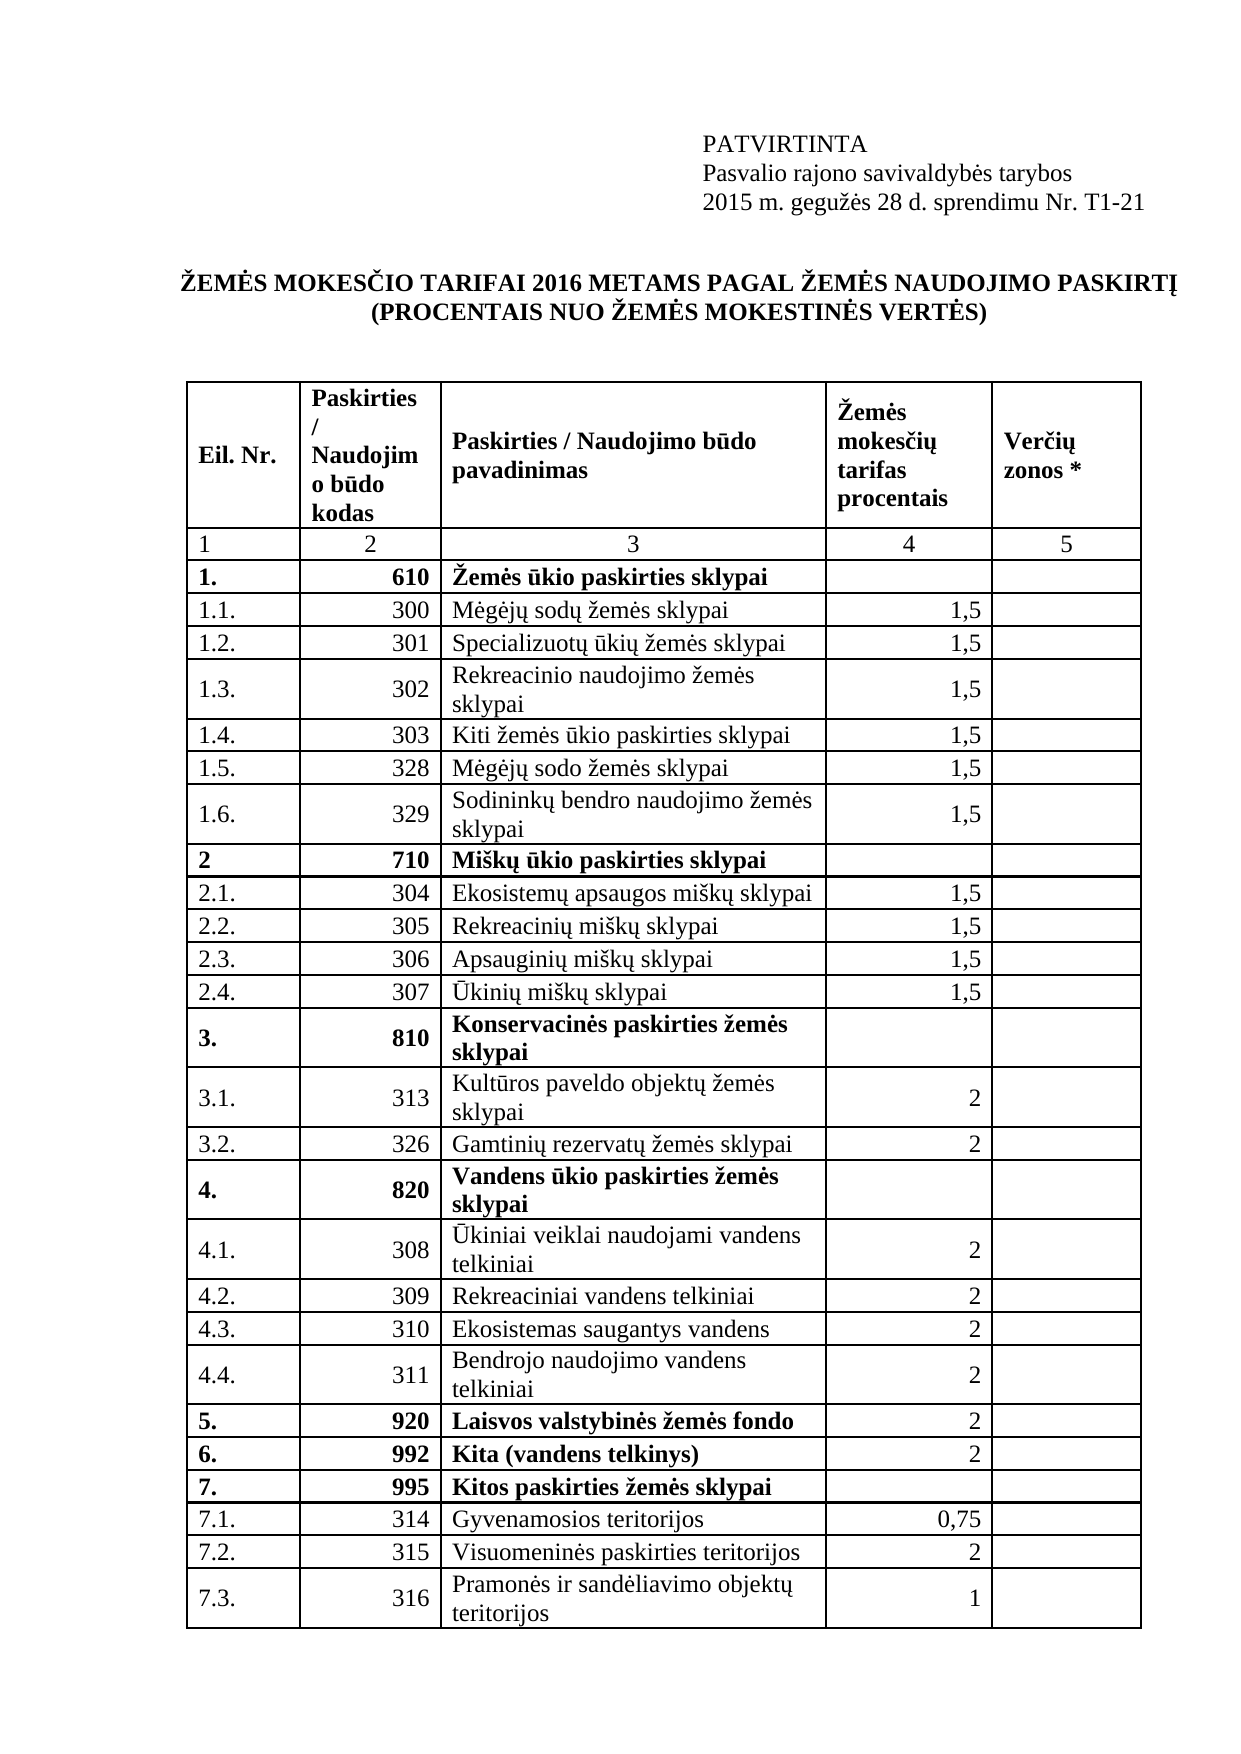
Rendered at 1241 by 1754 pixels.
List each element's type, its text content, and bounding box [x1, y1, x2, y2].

table_header Paskirties / Naudojimo būdo kodas [301, 383, 440, 527]
table_cell Sodininkų bendro naudojimo žemės sklypai [442, 785, 825, 843]
table_cell [993, 1569, 1140, 1627]
table_cell 7. [188, 1471, 299, 1501]
table_cell [993, 845, 1140, 875]
table_cell Ūkiniai veiklai naudojami vandens telkiniai [442, 1220, 825, 1278]
table_header Paskirties / Naudojimo būdo pavadinimas [442, 383, 825, 527]
table_cell 1,5 [827, 785, 991, 843]
table_cell 1.3. [188, 660, 299, 717]
table_cell 7.1. [188, 1504, 299, 1534]
table_cell [993, 1280, 1140, 1311]
table_cell [993, 1313, 1140, 1343]
text 2015 m. gegužės 28 d. sprendimu Nr. T1-21 [627, 187, 1181, 215]
table_cell 2.2. [188, 910, 299, 941]
table_cell 2 [827, 1313, 991, 1343]
table_cell Specializuotų ūkių žemės sklypai [442, 627, 825, 658]
table_cell [993, 1536, 1140, 1567]
table_cell 310 [301, 1313, 440, 1343]
table_cell [993, 594, 1140, 625]
table_cell [827, 845, 991, 875]
table_header Žemės mokesčių tarifas procentais [827, 383, 991, 527]
table_cell Kultūros paveldo objektų žemės sklypai [442, 1068, 825, 1126]
table_cell 2.3. [188, 943, 299, 974]
table_cell Laisvos valstybinės žemės fondo [442, 1405, 825, 1436]
table_cell [993, 627, 1140, 658]
table_cell 610 [301, 561, 440, 592]
table_cell 3.1. [188, 1068, 299, 1126]
table_cell 4.3. [188, 1313, 299, 1343]
table_cell 2 [827, 1438, 991, 1469]
table_cell 304 [301, 878, 440, 908]
table_cell 1,5 [827, 878, 991, 908]
table_cell [993, 561, 1140, 592]
table_cell 2 [827, 1536, 991, 1567]
table_cell 311 [301, 1346, 440, 1403]
table_cell Mėgėjų sodo žemės sklypai [442, 752, 825, 783]
table_cell 820 [301, 1161, 440, 1218]
table_cell [827, 1009, 991, 1066]
table_cell 992 [301, 1438, 440, 1469]
table_cell 3.2. [188, 1128, 299, 1159]
table_cell [993, 1438, 1140, 1469]
table_cell Visuomeninės paskirties teritorijos [442, 1536, 825, 1567]
table_cell 1. [188, 561, 299, 592]
table_cell [993, 1161, 1140, 1218]
table_cell Gyvenamosios teritorijos [442, 1504, 825, 1534]
table_cell 4.2. [188, 1280, 299, 1311]
table_cell [993, 1220, 1140, 1278]
table_cell Kiti žemės ūkio paskirties sklypai [442, 720, 825, 750]
table_cell 3 [442, 529, 825, 559]
table_cell 1,5 [827, 660, 991, 717]
table_header Eil. Nr. [188, 383, 299, 527]
table_cell Kita (vandens telkinys) [442, 1438, 825, 1469]
table_cell Rekreacinių miškų sklypai [442, 910, 825, 941]
table_cell [993, 910, 1140, 941]
table_cell 1.4. [188, 720, 299, 750]
table_cell 1,5 [827, 720, 991, 750]
table_cell 1,5 [827, 752, 991, 783]
table_cell 300 [301, 594, 440, 625]
table_cell [827, 1161, 991, 1218]
table_cell 2.4. [188, 976, 299, 1007]
table_cell 1,5 [827, 943, 991, 974]
table_cell 2 [301, 529, 440, 559]
table_cell Miškų ūkio paskirties sklypai [442, 845, 825, 875]
table_cell 995 [301, 1471, 440, 1501]
table_cell [993, 1471, 1140, 1501]
table_cell 315 [301, 1536, 440, 1567]
table_cell 2 [827, 1068, 991, 1126]
table_cell Apsauginių miškų sklypai [442, 943, 825, 974]
table_cell 313 [301, 1068, 440, 1126]
table_cell 305 [301, 910, 440, 941]
table_cell Pramonės ir sandėliavimo objektų teritorijos [442, 1569, 825, 1627]
table_cell [993, 976, 1140, 1007]
table_cell 302 [301, 660, 440, 717]
table_cell 308 [301, 1220, 440, 1278]
table_cell [993, 1128, 1140, 1159]
table_cell Rekreacinio naudojimo žemės sklypai [442, 660, 825, 717]
table_cell [993, 1346, 1140, 1403]
table_cell 2 [827, 1280, 991, 1311]
table_cell [993, 943, 1140, 974]
table_header Verčių zonos * [993, 383, 1140, 527]
table_cell 2 [827, 1346, 991, 1403]
table_cell 307 [301, 976, 440, 1007]
table_cell 4.4. [188, 1346, 299, 1403]
table_cell Konservacinės paskirties žemės sklypai [442, 1009, 825, 1066]
table_cell 4. [188, 1161, 299, 1218]
table_cell 314 [301, 1504, 440, 1534]
table_cell 2 [827, 1405, 991, 1436]
table_cell [993, 1504, 1140, 1534]
table_cell Kitos paskirties žemės sklypai [442, 1471, 825, 1501]
table_cell 1,5 [827, 976, 991, 1007]
table_cell 1.6. [188, 785, 299, 843]
table_cell 1,5 [827, 627, 991, 658]
table_cell 5 [993, 529, 1140, 559]
table_cell [993, 1405, 1140, 1436]
table_cell 5. [188, 1405, 299, 1436]
table_cell 1.5. [188, 752, 299, 783]
table_cell 306 [301, 943, 440, 974]
table_cell [993, 1068, 1140, 1126]
table_cell 7.2. [188, 1536, 299, 1567]
table_cell 2 [188, 845, 299, 875]
table_cell [827, 561, 991, 592]
table_cell Mėgėjų sodų žemės sklypai [442, 594, 825, 625]
table_cell 3. [188, 1009, 299, 1066]
table_cell 1.2. [188, 627, 299, 658]
table_cell Ekosistemas saugantys vandens [442, 1313, 825, 1343]
table_cell [993, 878, 1140, 908]
table_cell 1 [827, 1569, 991, 1627]
table_cell 316 [301, 1569, 440, 1627]
table_cell Vandens ūkio paskirties žemės sklypai [442, 1161, 825, 1218]
table_cell [827, 1471, 991, 1501]
table_cell 326 [301, 1128, 440, 1159]
text Žemės mokesčio tarifai 2016 metams pagal žemės naudojimo paskirtį (procentais nuo žemės mokestinės vertės) [177, 268, 1181, 326]
table_cell 4.1. [188, 1220, 299, 1278]
table_cell 309 [301, 1280, 440, 1311]
text PATVIRTINTA [627, 129, 1181, 158]
table_cell 1.1. [188, 594, 299, 625]
table_cell 4 [827, 529, 991, 559]
table_cell 2.1. [188, 878, 299, 908]
table_cell 6. [188, 1438, 299, 1469]
table_cell [993, 720, 1140, 750]
table_cell [993, 752, 1140, 783]
table_cell [993, 660, 1140, 717]
table_cell Rekreaciniai vandens telkiniai [442, 1280, 825, 1311]
table_cell 301 [301, 627, 440, 658]
table_cell [993, 785, 1140, 843]
table_cell 7.3. [188, 1569, 299, 1627]
table_cell 710 [301, 845, 440, 875]
table_cell 303 [301, 720, 440, 750]
table_cell 1,5 [827, 910, 991, 941]
table_cell 1 [188, 529, 299, 559]
table_cell 328 [301, 752, 440, 783]
table_cell Gamtinių rezervatų žemės sklypai [442, 1128, 825, 1159]
text Pasvalio rajono savivaldybės tarybos [702, 158, 1181, 187]
table_cell 2 [827, 1220, 991, 1278]
table_cell 0,75 [827, 1504, 991, 1534]
table_cell Žemės ūkio paskirties sklypai [442, 561, 825, 592]
table_cell Ekosistemų apsaugos miškų sklypai [442, 878, 825, 908]
table_cell Bendrojo naudojimo vandens telkiniai [442, 1346, 825, 1403]
table_cell 2 [827, 1128, 991, 1159]
table_cell 810 [301, 1009, 440, 1066]
table_cell 920 [301, 1405, 440, 1436]
table_cell 1,5 [827, 594, 991, 625]
table_cell Ūkinių miškų sklypai [442, 976, 825, 1007]
table_cell 329 [301, 785, 440, 843]
table_cell [993, 1009, 1140, 1066]
